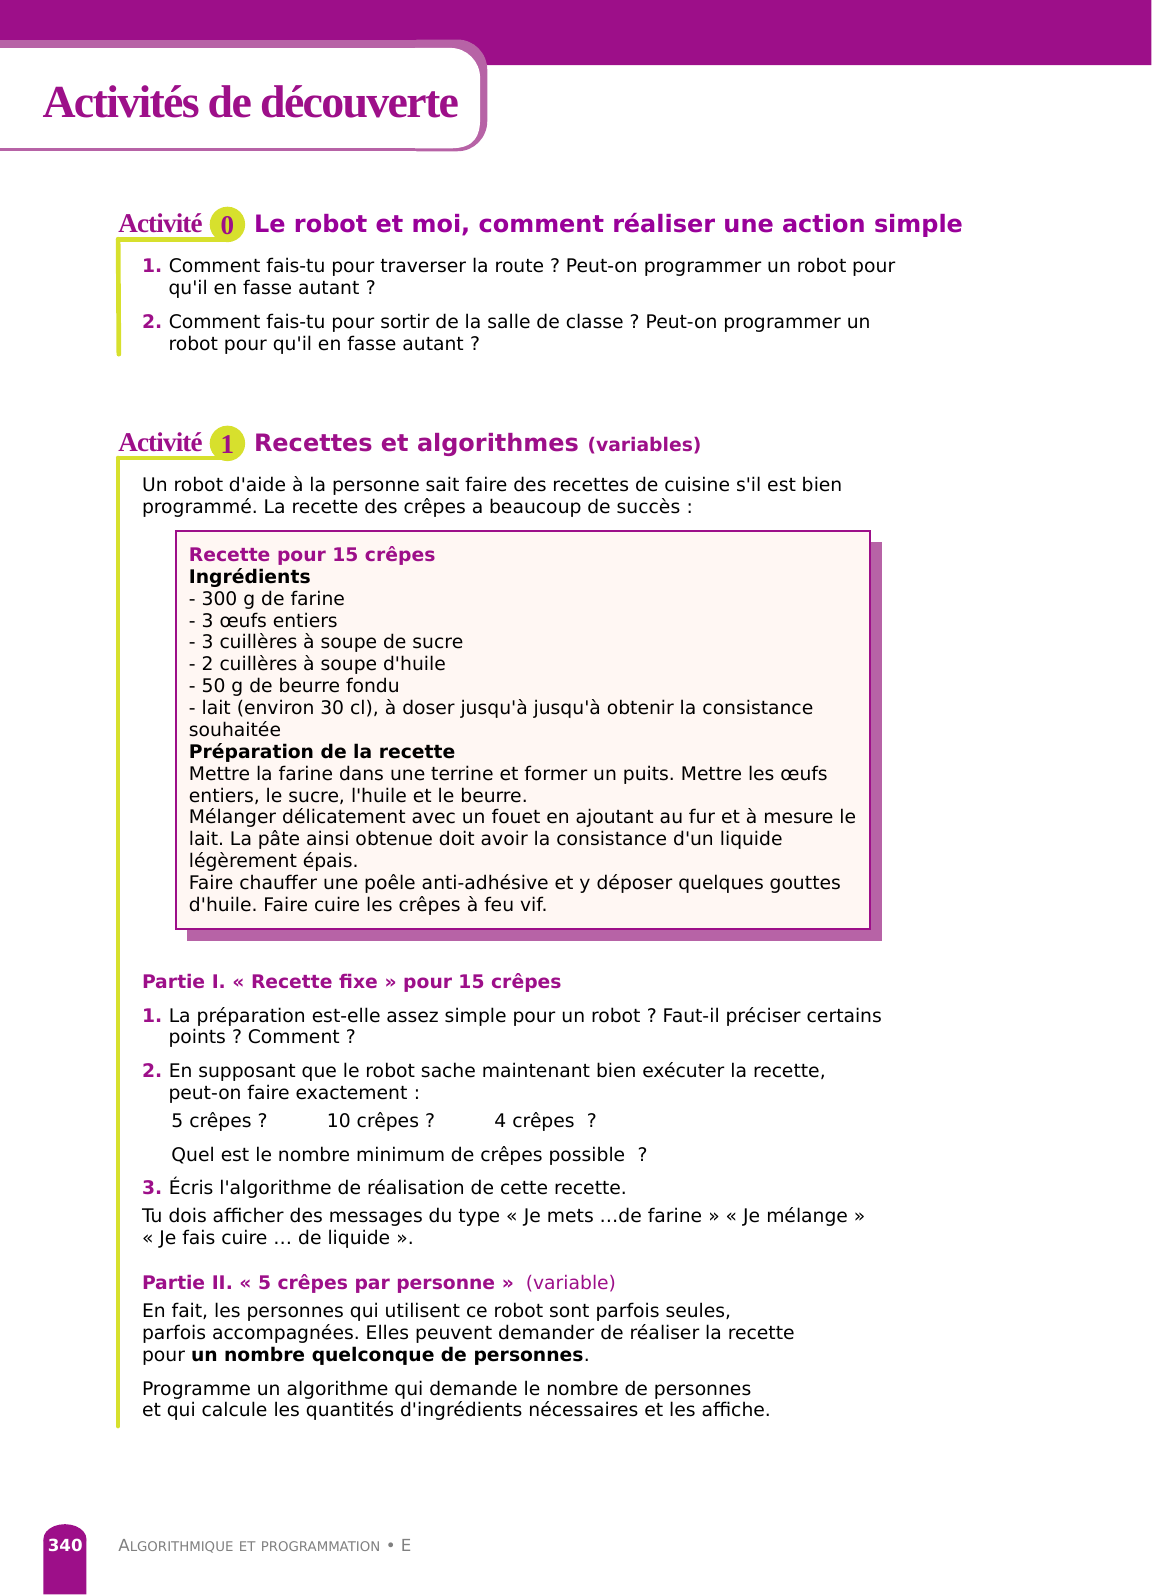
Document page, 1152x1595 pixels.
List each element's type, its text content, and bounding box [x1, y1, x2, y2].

text Activité [118, 207, 221, 237]
list Comment fais-tu pour sortir de la salle de classe ? Peut-on programmer un robot pour qu'il en fasse autant ? [142, 311, 915, 355]
text Mettre la farine dans une terrine et former un puits. Mettre les œufs entiers, le sucre, l'huile et le beurre. Mélanger délicatement avec un fouet en ajoutant au fur et à mesure le lait. La pâte ainsi obtenue doit avoir la consistance d'un liquide légèrement épais. Faire chauffer une poêle anti-adhésive et y déposer quelques gouttes d'huile. Faire cuire les crêpes à feu vif. [189, 763, 857, 916]
text Partie I. « Recette fixe » pour 15 crêpes [142, 971, 915, 993]
text Tu dois afficher des messages du type « Je mets …de farine » « Je mélange » « Je fais cuire … de liquide ». [142, 1205, 915, 1249]
list Écris l'algorithme de réalisation de cette recette. [142, 1177, 1033, 1199]
text Un robot d'aide à la personne sait faire des recettes de cuisine s'il est bien programmé. La recette des crêpes a beaucoup de succès : [142, 474, 915, 518]
text Programme un algorithme qui demande le nombre de personnes et qui calcule les quantités d'ingrédients nécessaires et les affiche. [142, 1378, 915, 1421]
text Le robot et moi, comment réaliser une action simple [234, 207, 1033, 238]
list La préparation est-elle assez simple pour un robot ? Faut-il préciser certains points ? Comment ? [142, 1005, 915, 1048]
text Recette pour 15 crêpes [189, 544, 857, 566]
text Quel est le nombre minimum de crêpes possible ? [171, 1143, 915, 1165]
text 5 crêpes ? 10 crêpes ? 4 crêpes ? [171, 1110, 915, 1132]
text Partie II. « 5 crêpes par personne » (variable) [142, 1272, 915, 1294]
text Ingrédients [189, 566, 857, 588]
text - 300 g de farine - 3 œufs entiers - 3 cuillères à soupe de sucre - 2 cuillères à soupe d'huile - 50 g de beurre fondu - lait (environ 30 cl), à doser jusqu'à jusqu'à obtenir la consistance souhaitée [189, 588, 857, 741]
text Recettes et algorithmes (variables) [234, 426, 1033, 457]
text En fait, les personnes qui utilisent ce robot sont parfois seules, parfois accompagnées. Elles peuvent demander de réaliser la recette pour un nombre quelconque de personnes. [142, 1300, 915, 1366]
list En supposant que le robot sache maintenant bien exécuter la recette, peut-on faire exactement : [142, 1060, 915, 1104]
text Préparation de la recette [189, 741, 857, 763]
text Activité [118, 426, 221, 456]
list Comment fais-tu pour traverser la route ? Peut-on programmer un robot pour qu'il en fasse autant ? [142, 256, 915, 299]
